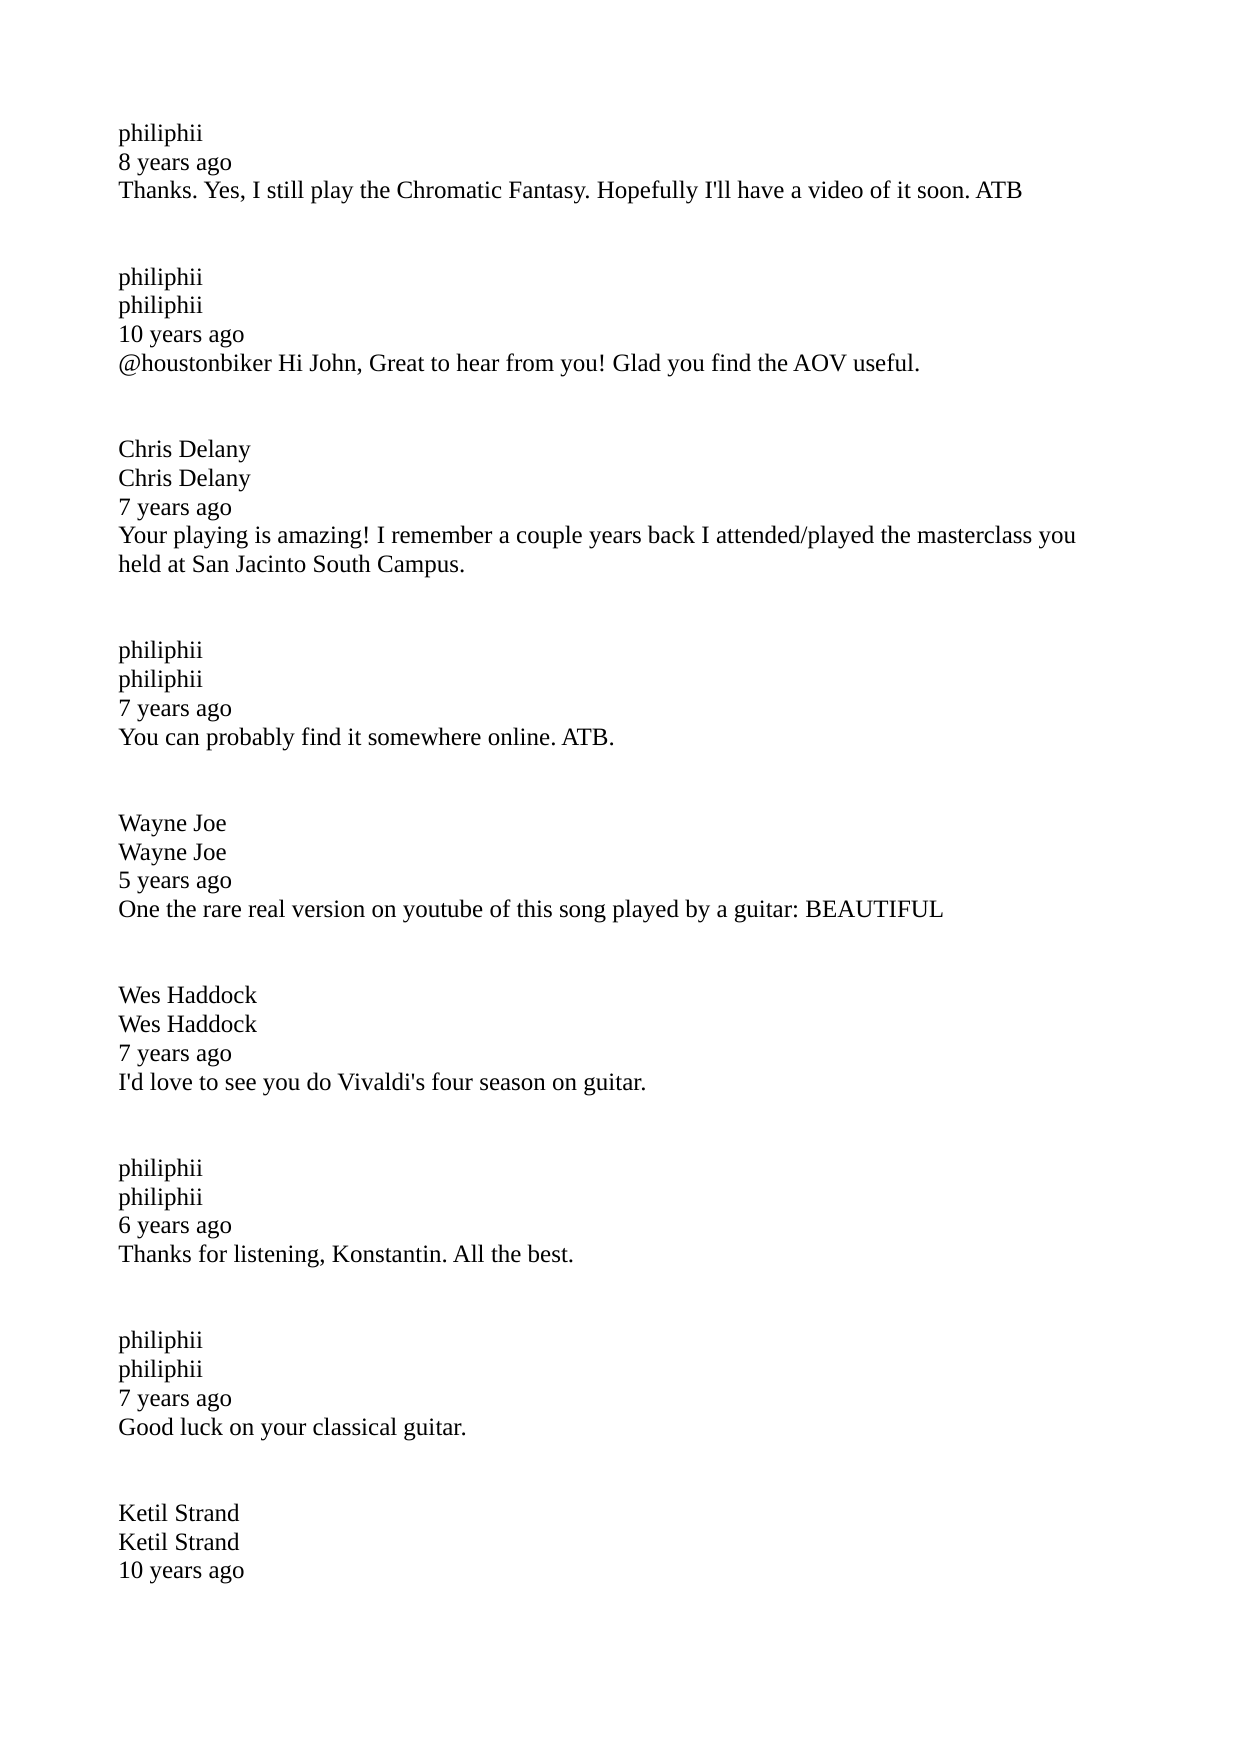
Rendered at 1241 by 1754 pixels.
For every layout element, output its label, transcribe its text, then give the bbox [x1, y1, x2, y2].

text 7 years ago [118, 1038, 1122, 1067]
text Ketil Strand [118, 1498, 1122, 1527]
text I'd love to see you do Vivaldi's four season on guitar. [118, 1067, 1122, 1096]
text @houstonbiker Hi John, Great to hear from you! Glad you find the AOV useful. [118, 348, 1122, 377]
text 7 years ago [118, 1383, 1122, 1412]
text 10 years ago [118, 319, 1122, 348]
text Wes Haddock [118, 981, 1122, 1009]
text Wayne Joe [118, 837, 1122, 866]
text philiphii [118, 291, 1122, 319]
text philiphii [118, 262, 1122, 291]
text 8 years ago [118, 147, 1122, 176]
text Chris Delany [118, 434, 1122, 463]
text 5 years ago [118, 866, 1122, 894]
text philiphii [118, 1182, 1122, 1211]
text Chris Delany [118, 463, 1122, 492]
text 10 years ago [118, 1556, 1122, 1584]
text One the rare real version on youtube of this song played by a guitar: BEAUTIFUL [118, 894, 1122, 923]
text Good luck on your classical guitar. [118, 1412, 1122, 1441]
text philiphii [118, 1326, 1122, 1354]
text Thanks. Yes, I still play the Chromatic Fantasy. Hopefully I'll have a video of it soon. ATB [118, 176, 1122, 204]
text You can probably find it somewhere online. ATB. [118, 722, 1122, 751]
text 7 years ago [118, 693, 1122, 722]
text philiphii [118, 118, 1122, 147]
text 7 years ago [118, 492, 1122, 521]
text philiphii [118, 1153, 1122, 1182]
text 6 years ago [118, 1211, 1122, 1239]
text Your playing is amazing! I remember a couple years back I attended/played the masterclass you held at San Jacinto South Campus. [118, 521, 1122, 578]
text philiphii [118, 636, 1122, 664]
text Thanks for listening, Konstantin. All the best. [118, 1239, 1122, 1268]
text Ketil Strand [118, 1527, 1122, 1556]
text philiphii [118, 664, 1122, 693]
text Wayne Joe [118, 808, 1122, 837]
text philiphii [118, 1354, 1122, 1383]
text Wes Haddock [118, 1009, 1122, 1038]
